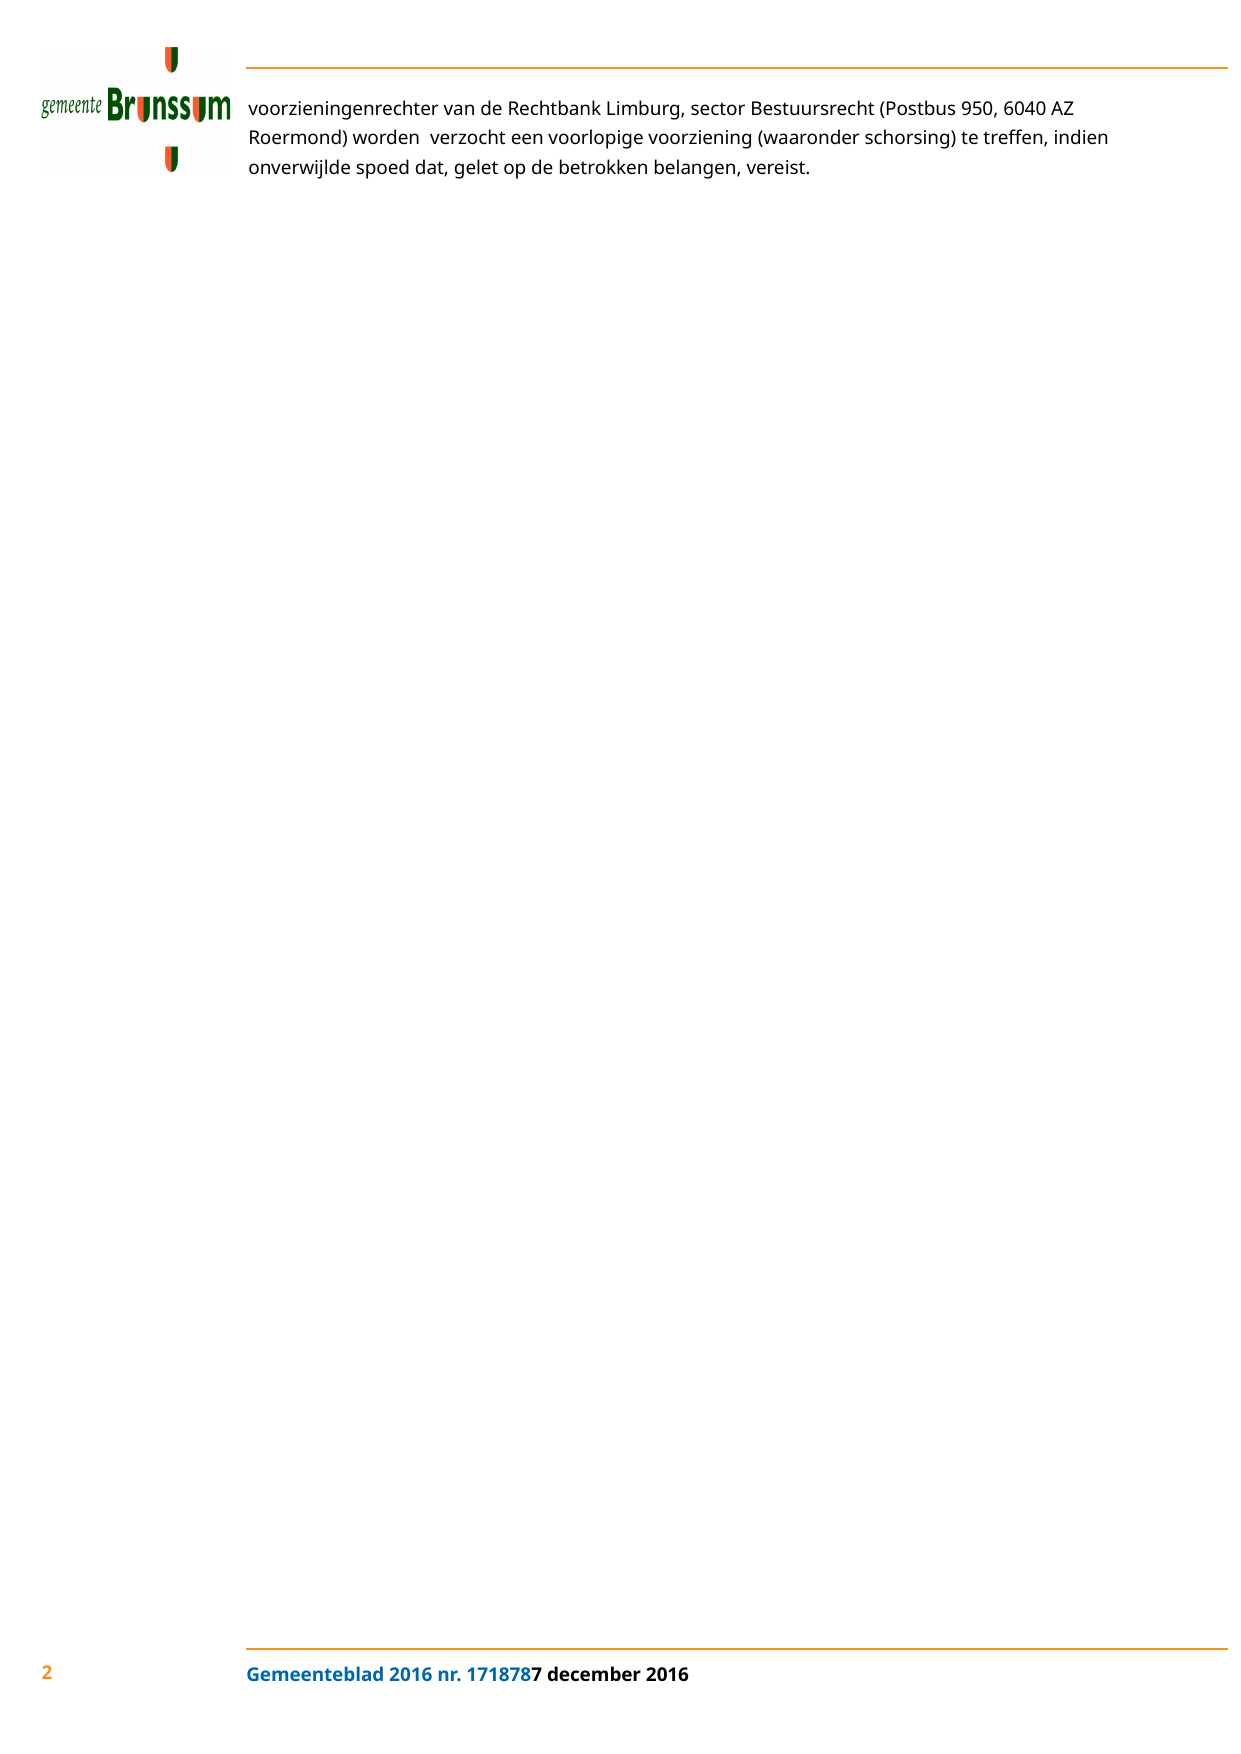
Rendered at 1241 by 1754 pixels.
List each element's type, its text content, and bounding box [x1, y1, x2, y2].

picture [41, 47, 231, 172]
text voorzieningenrechter van de Rechtbank Limburg, sector Bestuursrecht (Postbus 950, 6040 AZ Roermond) worden verzocht een voorlopige voorziening (waaronder schorsing) te treffen, indien onverwijlde spoed dat, gelet op de betrokken belangen, vereist. [248, 95, 1152, 180]
